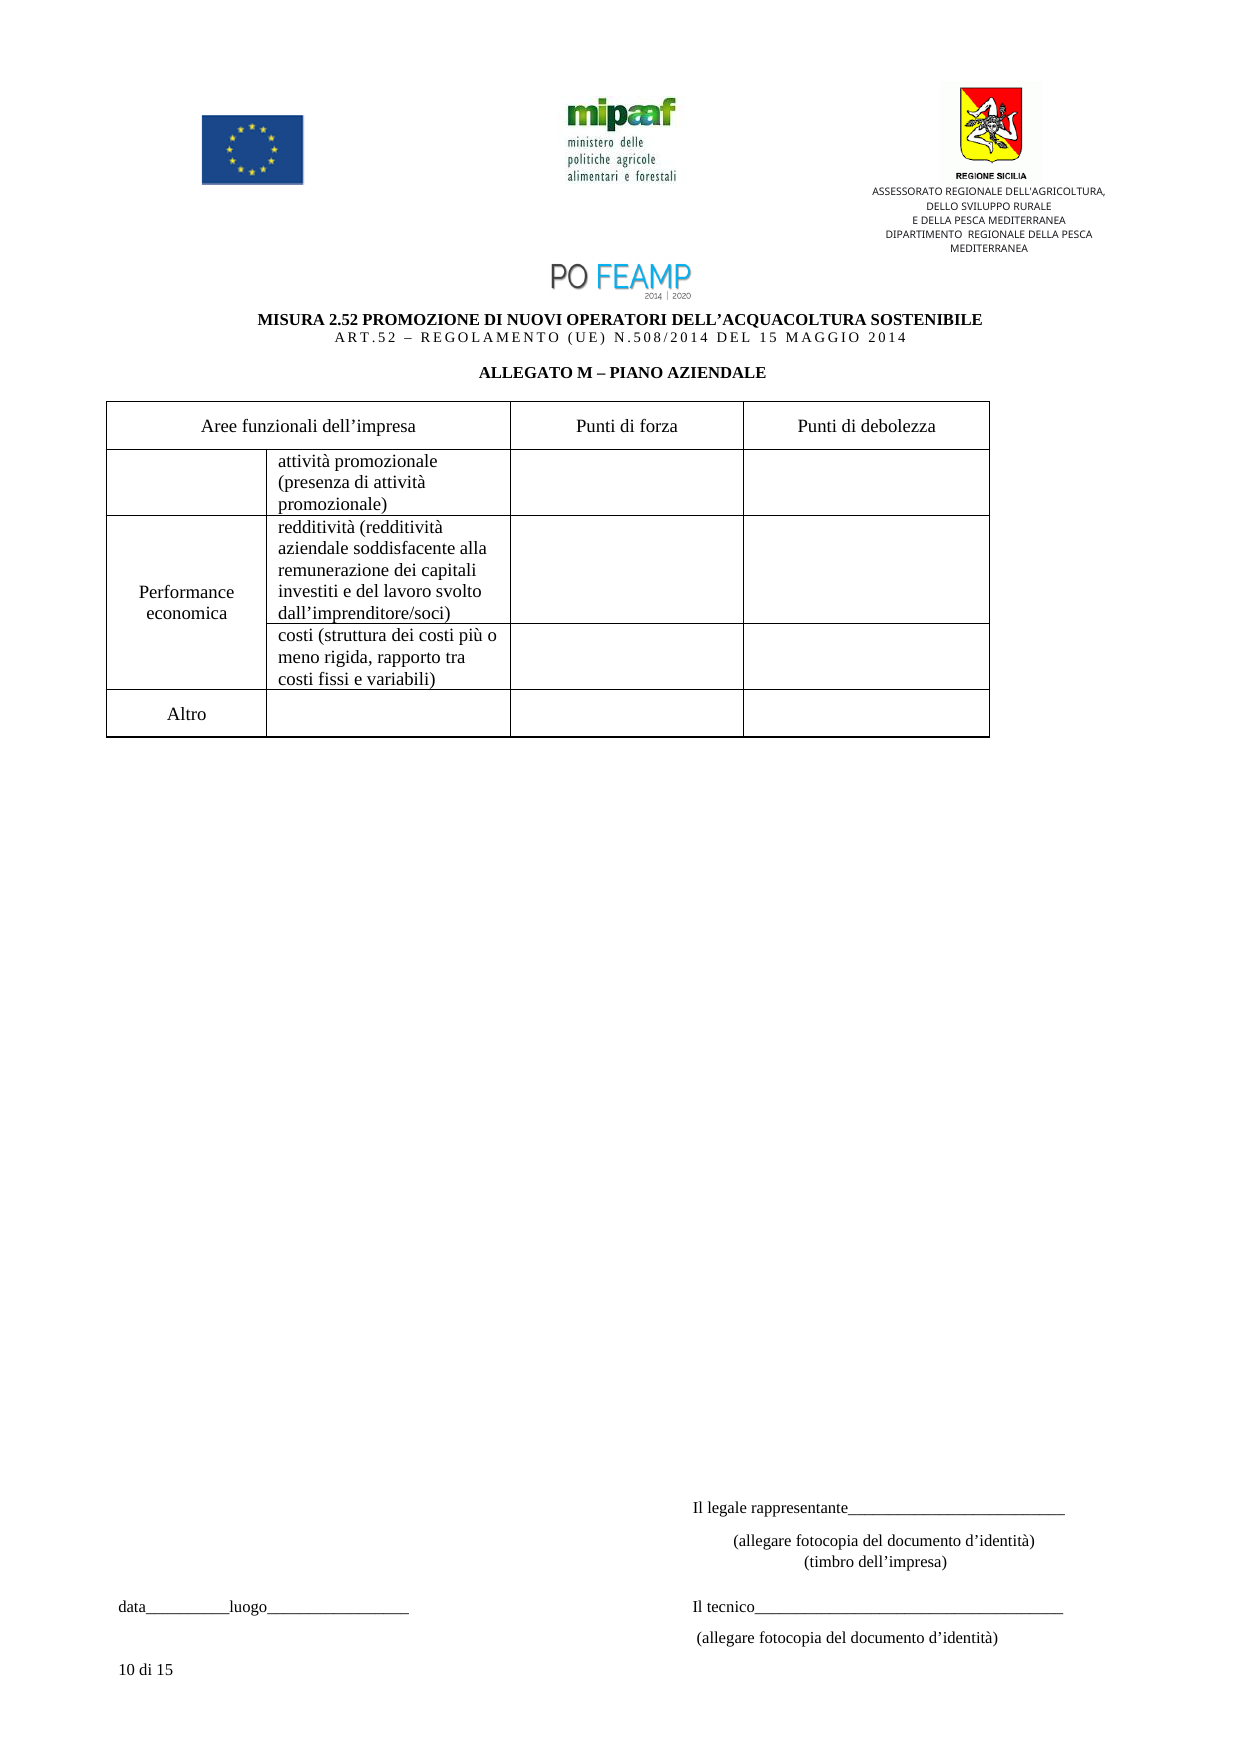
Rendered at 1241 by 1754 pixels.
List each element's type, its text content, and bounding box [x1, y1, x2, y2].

picture [939, 81, 1043, 185]
table_header Punti di debolezza [744, 402, 989, 449]
table_cell [744, 624, 989, 689]
table_cell [744, 690, 989, 736]
picture [201, 115, 305, 185]
table_cell [744, 516, 989, 623]
table_cell [267, 690, 510, 736]
table_cell [744, 450, 989, 514]
table_cell costi (struttura dei costi più o meno rigida, rapporto tra costi fissi e variabili) [267, 624, 510, 689]
table_cell Performance economica [107, 516, 266, 689]
table_cell [511, 624, 743, 689]
table_cell [107, 450, 266, 514]
table_cell [511, 450, 743, 514]
table_header Punti di forza [511, 402, 743, 449]
table_cell redditività (redditività aziendale soddisfacente alla remunerazione dei capitali investiti e del lavoro svolto dall’imprenditore/soci) [267, 516, 510, 623]
table_cell Altro [107, 690, 266, 736]
picture [557, 96, 687, 185]
table_cell [511, 690, 743, 736]
table_cell [511, 516, 743, 623]
table_header Aree funzionali dell’impresa [107, 402, 510, 449]
table_cell attività promozionale (presenza di attività promozionale) [267, 450, 510, 514]
